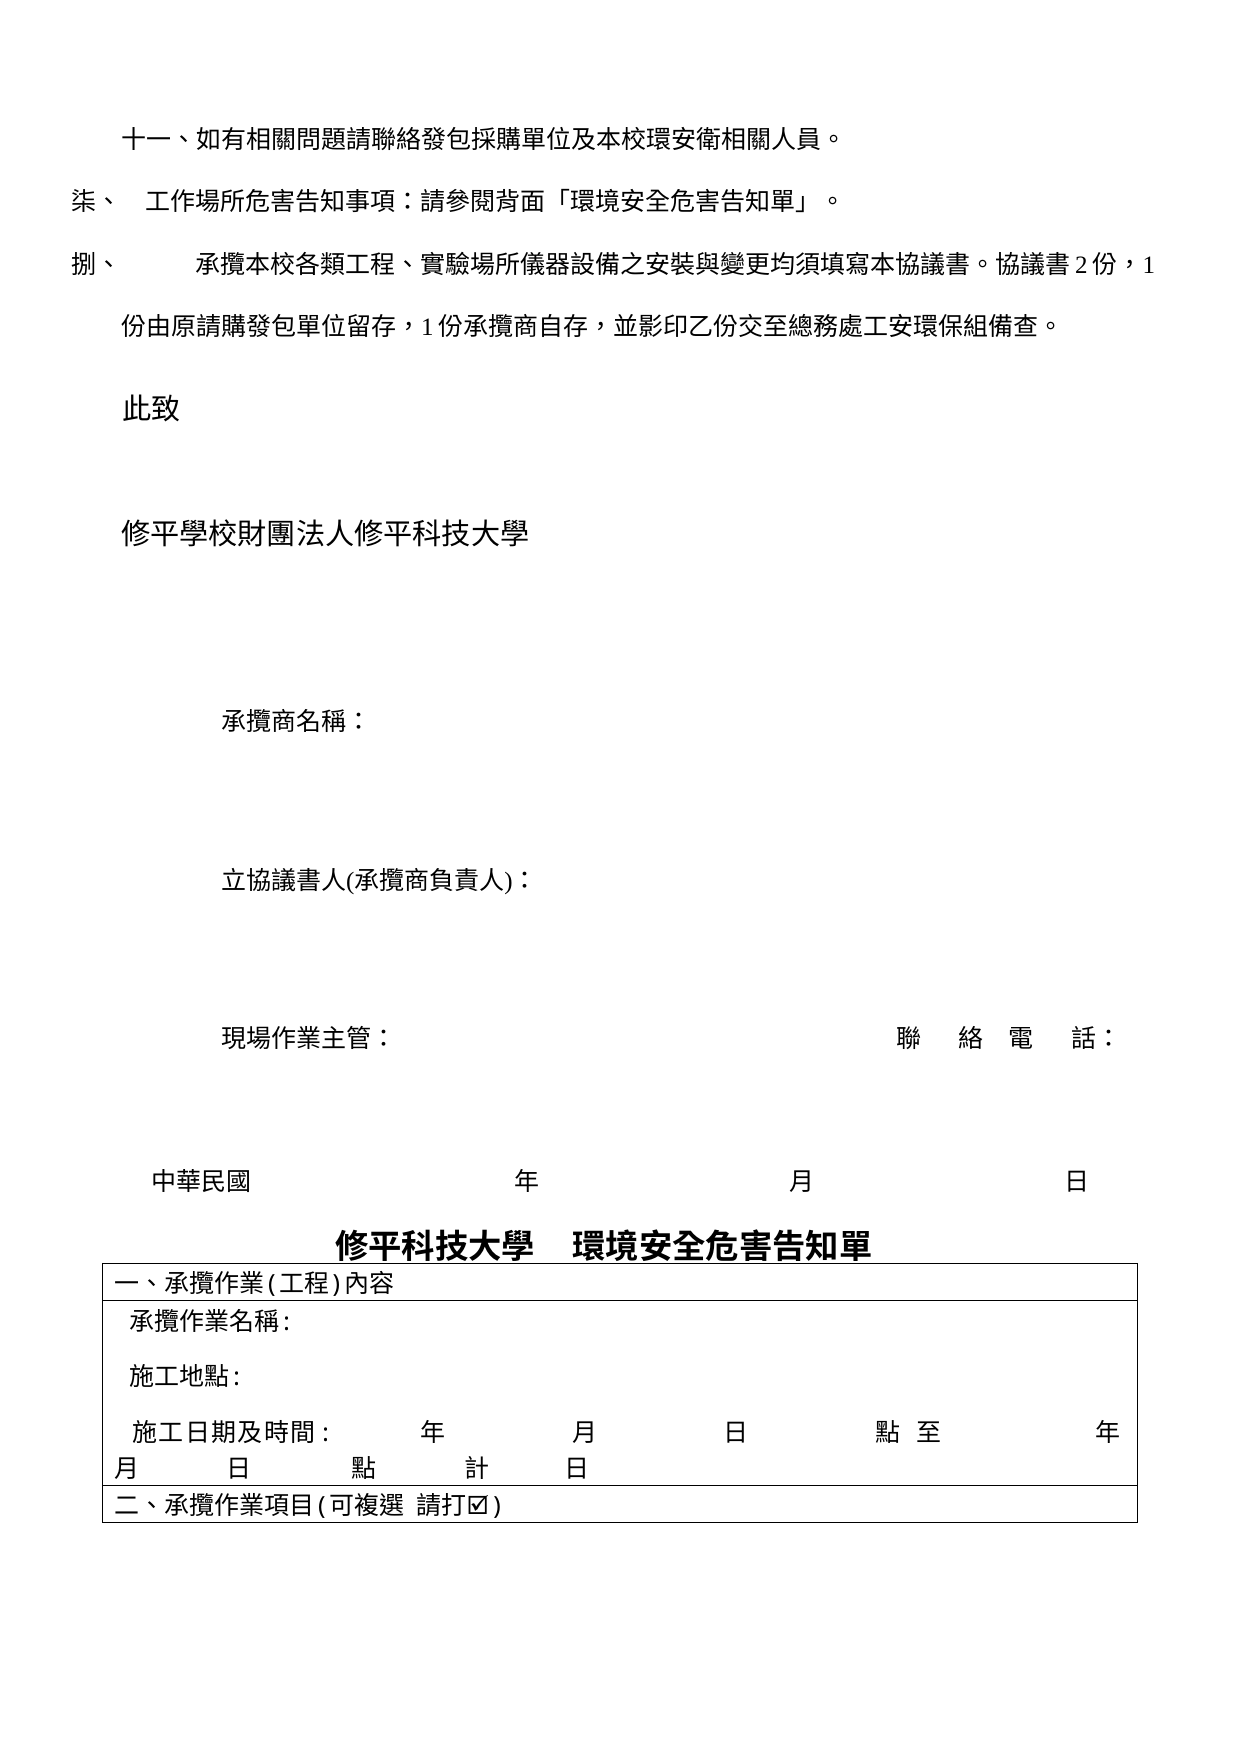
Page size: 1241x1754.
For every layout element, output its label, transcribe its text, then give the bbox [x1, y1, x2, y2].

text 中華民國 年 月 日 [71, 1138, 1169, 1200]
table_header 一、承攬作業(工程)內容 [103, 1264, 1137, 1300]
text 此致 [71, 365, 1169, 427]
text 承攬商名稱： [221, 677, 1169, 740]
text 立協議書人(承攬商負責人)： [221, 837, 1169, 900]
text 十一、如有相關問題請聯絡發包採購單位及本校環安衛相關人員。 [121, 96, 1169, 158]
text 修平科技大學 環境安全危害告知單 [71, 1200, 1136, 1263]
text 修平學校財團法人修平科技大學 [71, 490, 1169, 552]
table_cell 承攬作業名稱: 施工地點: 施工日期及時間: 年 月 日 點 至 年 月 日 點 計 日 [103, 1301, 1137, 1484]
text 現場作業主管： 聯 絡 電 話： [221, 995, 1169, 1057]
list 工作場所危害告知事項：請參閱背面「環境安全危害告知單」。 [71, 158, 1169, 221]
list 承攬本校各類工程、實驗場所儀器設備之安裝與變更均須填寫本協議書。協議書2份，1份由原請購發包單位留存，1份承攬商自存，並影印乙份交至總務處工安環保組備查。 [71, 221, 1169, 346]
table_cell 二、承攬作業項目(可複選 請打) [103, 1486, 1137, 1522]
